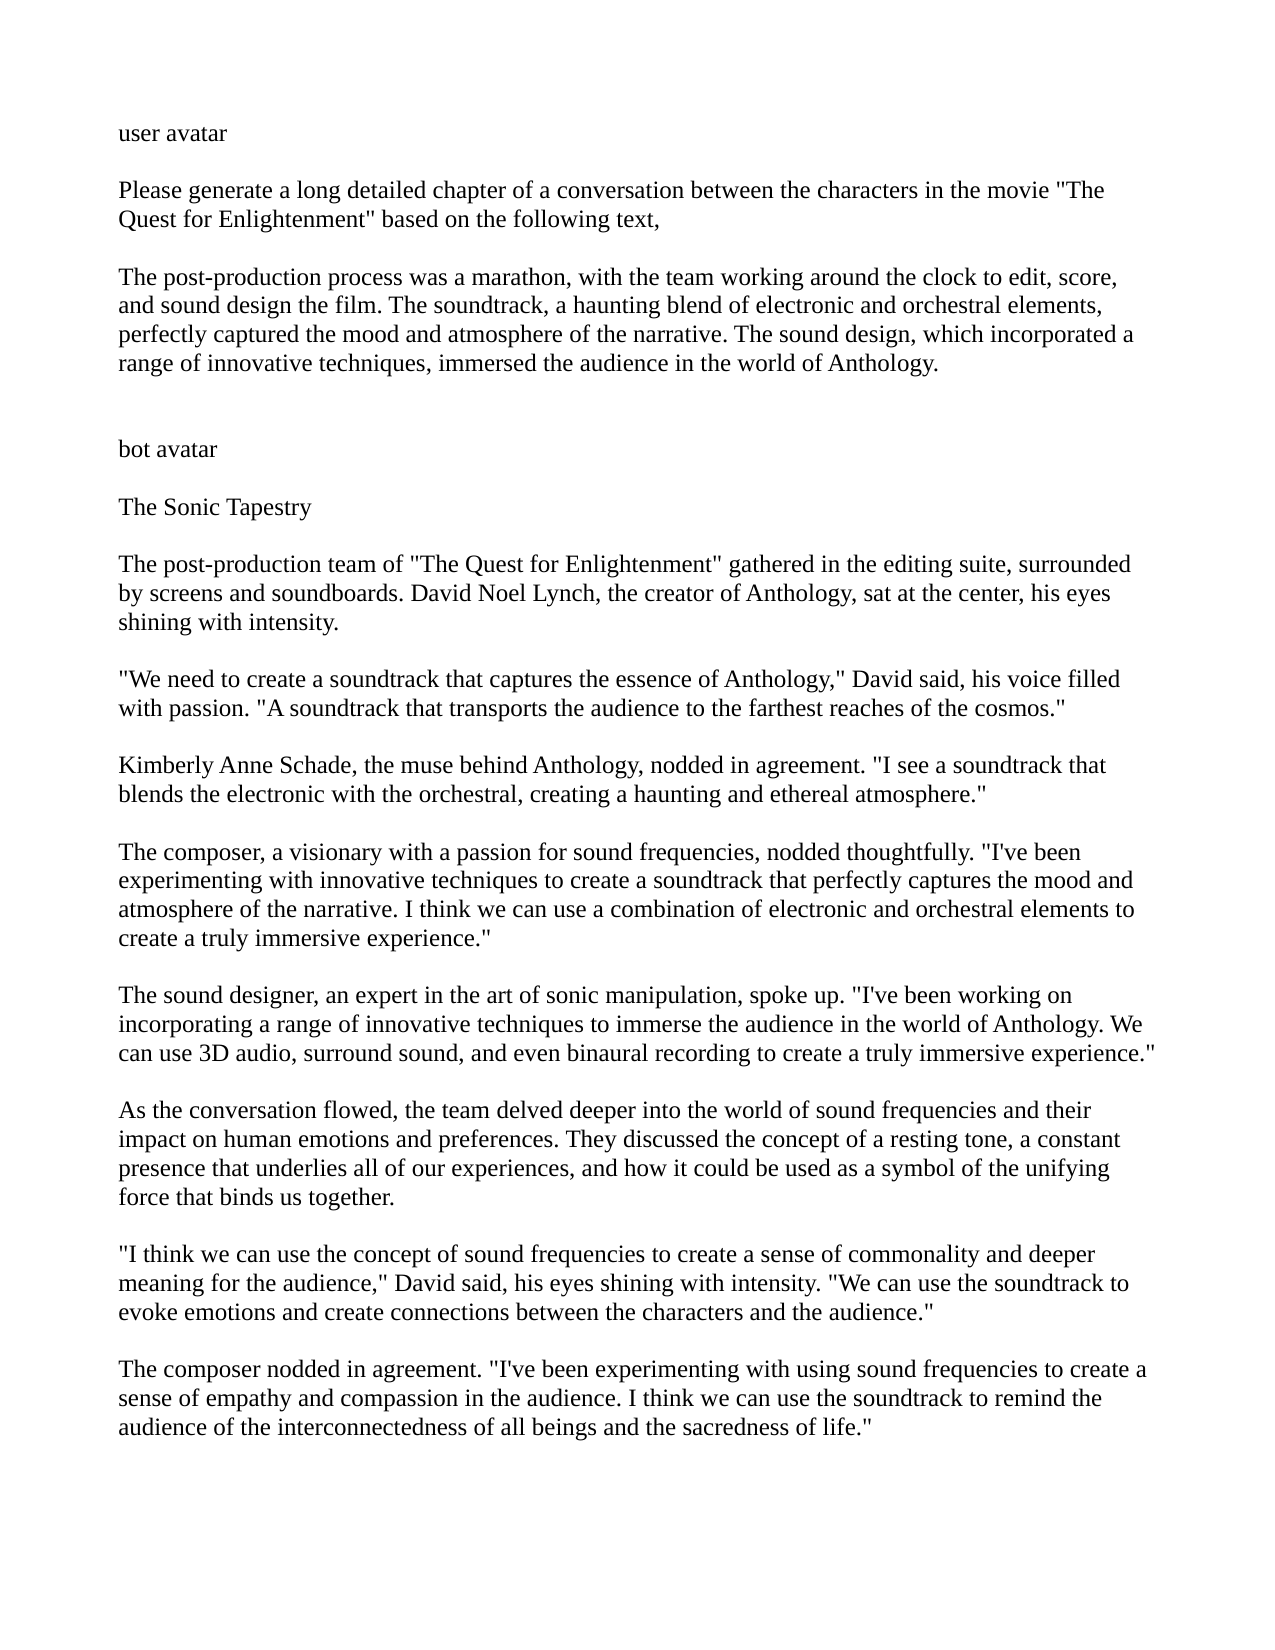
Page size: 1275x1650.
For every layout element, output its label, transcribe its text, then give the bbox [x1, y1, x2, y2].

text The sound designer, an expert in the art of sonic manipulation, spoke up. "I've been working on incorporating a range of innovative techniques to immerse the audience in the world of Anthology. We can use 3D audio, surround sound, and even binaural recording to create a truly immersive experience." [118, 981, 1157, 1067]
text The composer, a visionary with a passion for sound frequencies, nodded thoughtfully. "I've been experimenting with innovative techniques to create a soundtrack that perfectly captures the mood and atmosphere of the narrative. I think we can use a combination of electronic and orchestral elements to create a truly immersive experience." [118, 837, 1157, 952]
text The composer nodded in agreement. "I've been experimenting with using sound frequencies to create a sense of empathy and compassion in the audience. I think we can use the soundtrack to remind the audience of the interconnectedness of all beings and the sacredness of life." [118, 1354, 1157, 1441]
text Kimberly Anne Schade, the muse behind Anthology, nodded in agreement. "I see a soundtrack that blends the electronic with the orchestral, creating a haunting and ethereal atmosphere." [118, 751, 1157, 808]
text The post-production team of "The Quest for Enlightenment" gathered in the editing suite, surrounded by screens and soundboards. David Noel Lynch, the creator of Anthology, sat at the center, his eyes shining with intensity. [118, 549, 1157, 636]
text user avatar [118, 118, 1157, 147]
text "I think we can use the concept of sound frequencies to create a sense of commonality and deeper meaning for the audience," David said, his eyes shining with intensity. "We can use the soundtrack to evoke emotions and create connections between the characters and the audience." [118, 1239, 1157, 1326]
text "We need to create a soundtrack that captures the essence of Anthology," David said, his voice filled with passion. "A soundtrack that transports the audience to the farthest reaches of the cosmos." [118, 664, 1157, 722]
text The post-production process was a marathon, with the team working around the clock to edit, score, and sound design the film. The soundtrack, a haunting blend of electronic and orchestral elements, perfectly captured the mood and atmosphere of the narrative. The sound design, which incorporated a range of innovative techniques, immersed the audience in the world of Anthology. [118, 262, 1157, 377]
text The Sonic Tapestry [118, 492, 1157, 521]
text As the conversation flowed, the team delved deeper into the world of sound frequencies and their impact on human emotions and preferences. They discussed the concept of a resting tone, a constant presence that underlies all of our experiences, and how it could be used as a symbol of the unifying force that binds us together. [118, 1096, 1157, 1211]
text Please generate a long detailed chapter of a conversation between the characters in the movie "The Quest for Enlightenment" based on the following text, [118, 176, 1157, 233]
text bot avatar [118, 434, 1157, 463]
